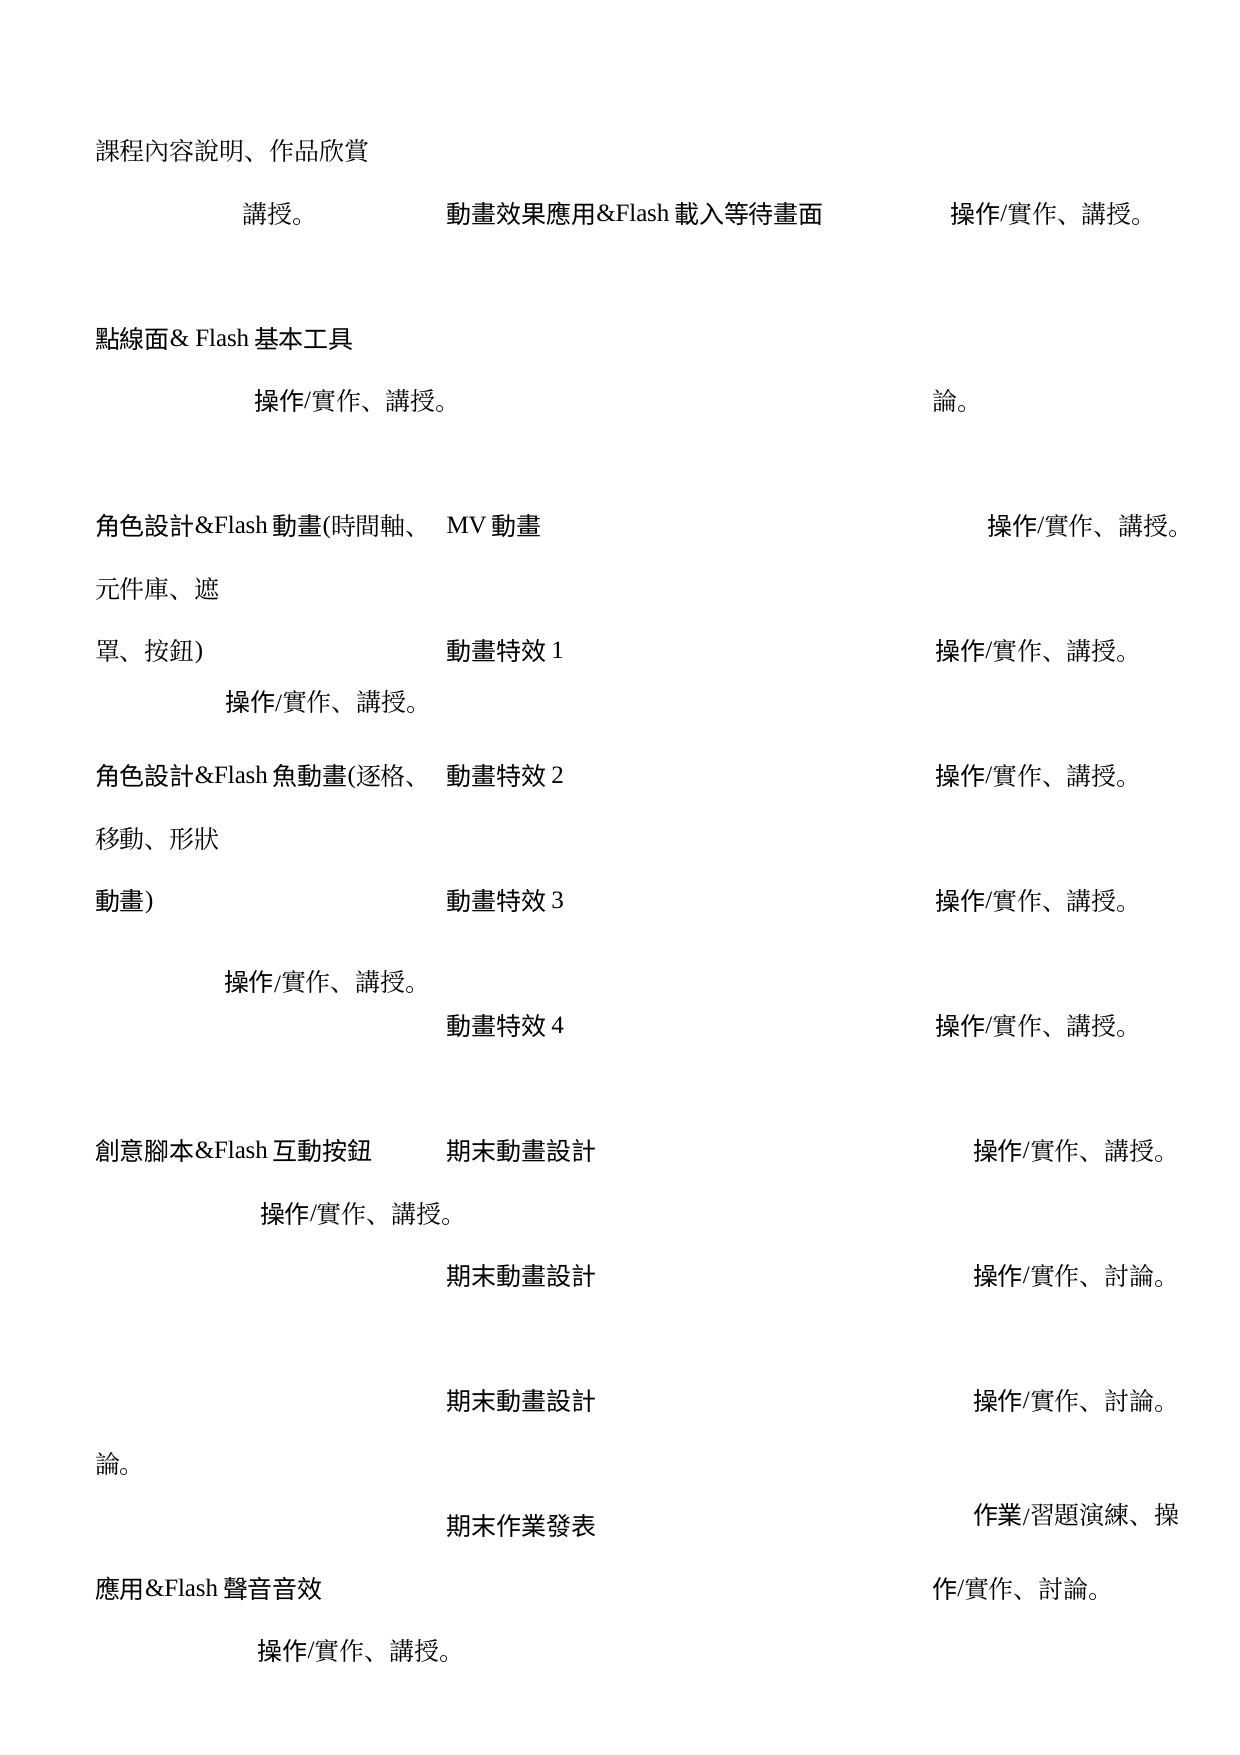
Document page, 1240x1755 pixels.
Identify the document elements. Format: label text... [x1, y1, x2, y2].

text 討論。 [95, 1358, 446, 1483]
text 期末動畫設計 操作/實作、講授。 [446, 1108, 1183, 1171]
text 應用&Flash聲音音效 操作/實作、講授。 [95, 1546, 446, 1671]
text 動畫特效1 操作/實作、講授。 [446, 608, 1183, 671]
text 作/實作、討論。 [446, 1546, 1183, 1608]
text MV動畫 操作/實作、講授。 [446, 483, 1183, 546]
text 動畫) 操作/實作、講授。 [95, 858, 446, 1046]
text 課程內容說明、作品欣賞 講授。 [95, 108, 446, 233]
text 動畫效果應用&Flash載入等待畫面 操作/實作、講授。 [446, 171, 1183, 233]
text 動畫特效3 操作/實作、講授。 [446, 858, 1183, 921]
text 論。 [446, 358, 1183, 421]
text 期末動畫設計 操作/實作、討論。 [446, 1233, 1183, 1296]
text 角色設計&Flash動畫(時間軸、元件庫、遮 [95, 483, 446, 608]
text 動畫特效2 操作/實作、講授。 [446, 733, 1183, 796]
text 點線面& Flash基本工具 操作/實作、講授。 [95, 296, 446, 421]
text 期末動畫設計 操作/實作、討論。 [446, 1358, 1183, 1421]
text 創意腳本&Flash互動按鈕 操作/實作、講授。 [95, 1108, 446, 1233]
text 角色設計&Flash魚動畫(逐格、移動、形狀 [95, 733, 446, 858]
text 罩、按鈕) 操作/實作、講授。 [95, 608, 446, 733]
text 動畫特效4 操作/實作、講授。 [446, 983, 1183, 1046]
text 期末作業發表 作業/習題演練、操 [446, 1483, 1183, 1546]
